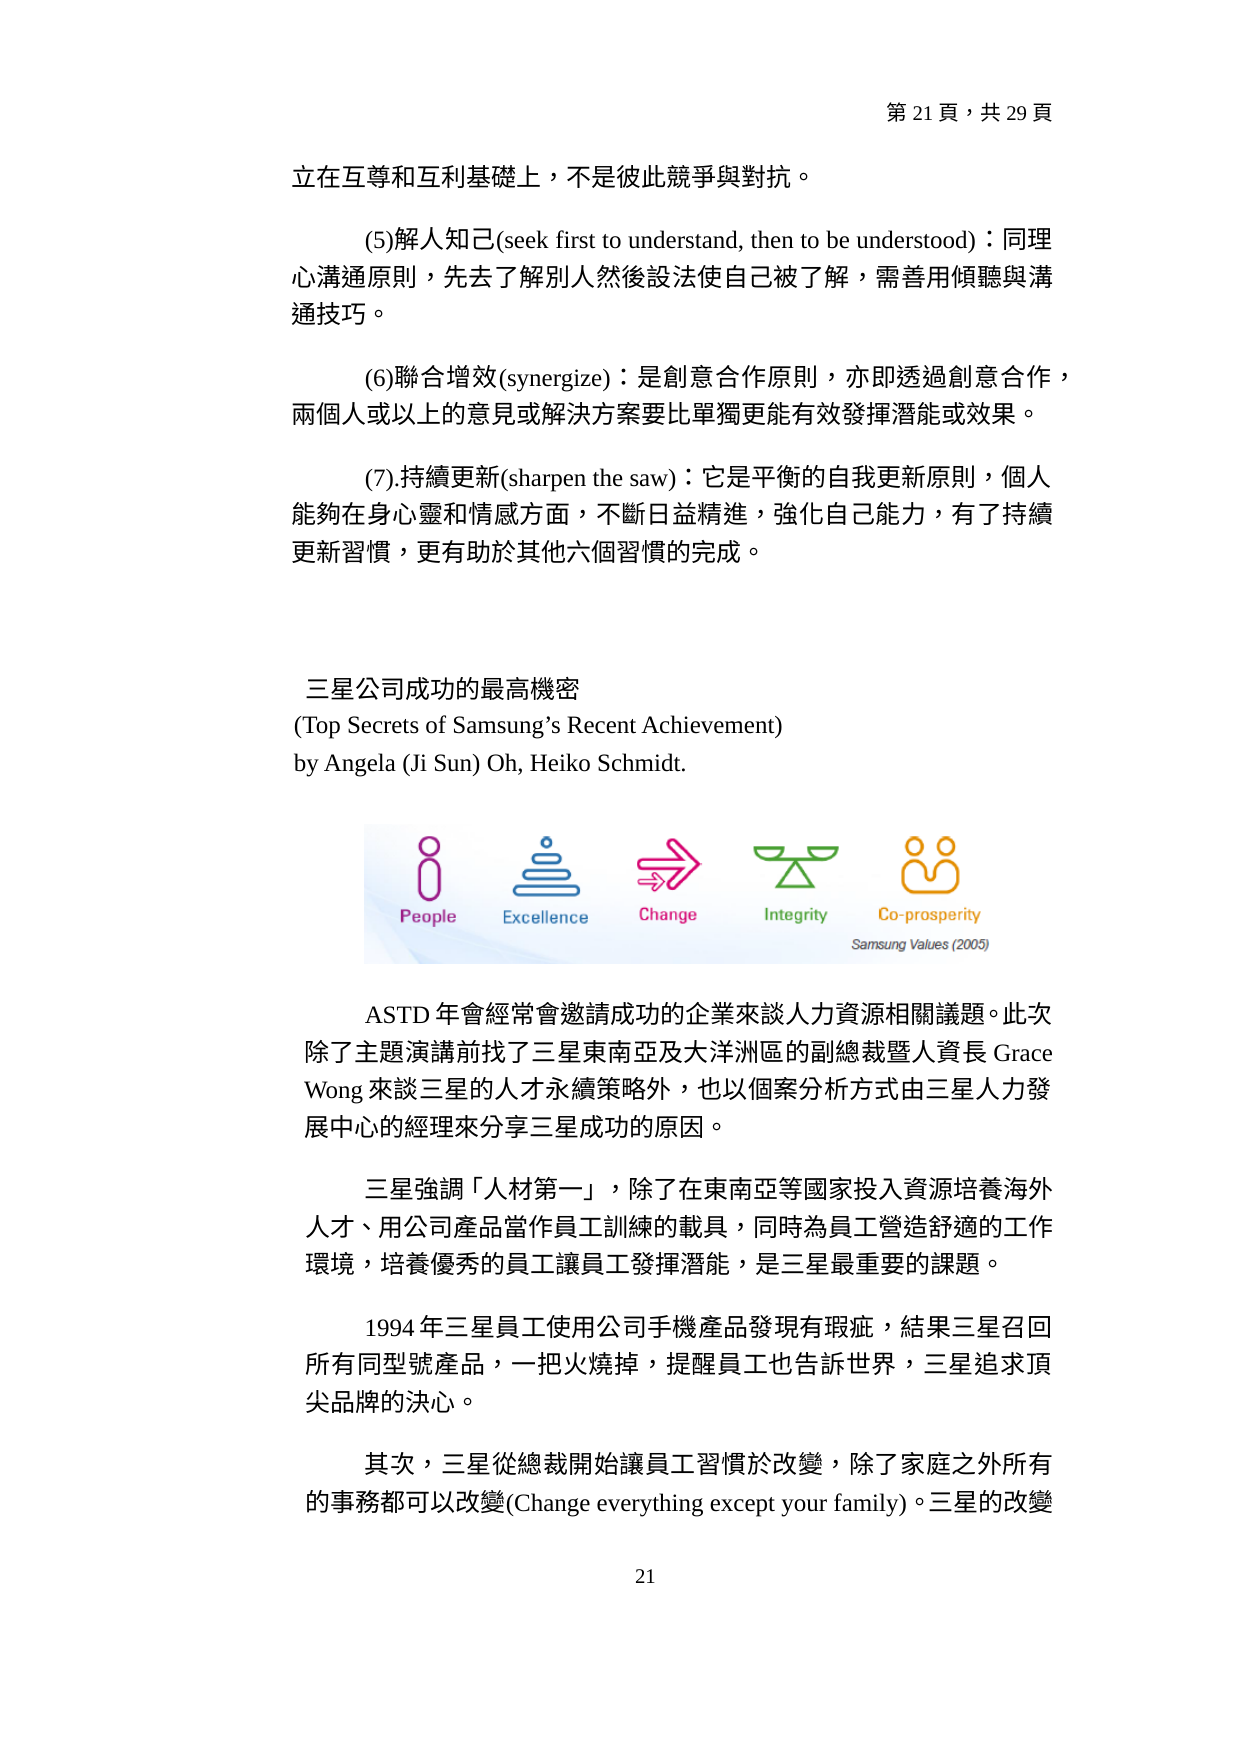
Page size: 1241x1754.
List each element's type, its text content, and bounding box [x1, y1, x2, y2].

text (7).持續更新(sharpen the saw)：它是平衡的自我更新原則，個人能夠在身心靈和情感方面，不斷日益精進，強化自己能力，有了持續更新習慣，更有助於其他六個習慣的完成。 [291, 457, 1053, 569]
subtitle 三星公司成功的最高機密 (Top Secrets of Samsung’s Recent Achievement) by Angela (Ji Sun) Oh, Heiko Schmidt. [294, 669, 1053, 782]
text (5)解人知己(seek first to understand, then to be understood)：同理心溝通原則，先去了解別人然後設法使自己被了解，需善用傾聽與溝通技巧。 [291, 219, 1053, 332]
text 1994年三星員工使用公司手機產品發現有瑕疵，結果三星召回所有同型號產品，一把火燒掉，提醒員工也告訴世界，三星追求頂尖品牌的決心。 [306, 1307, 1053, 1419]
text 其次，三星從總裁開始讓員工習慣於改變，除了家庭之外所有的事務都可以改變(Change everything except your family)。三星的改變 [306, 1444, 1053, 1519]
text 三星強調「人材第一」，除了在東南亞等國家投入資源培養海外人才、用公司產品當作員工訓練的載具，同時為員工營造舒適的工作環境，培養優秀的員工讓員工發揮潛能，是三星最重要的課題。 [306, 1169, 1053, 1282]
text 立在互尊和互利基礎上，不是彼此競爭與對抗。 [291, 157, 1053, 194]
text ASTD年會經常會邀請成功的企業來談人力資源相關議題。此次，除了主題演講前找了三星東南亞及大洋洲區的副總裁暨人資長Grace Wong來談三星的人才永續策略外，也以個案分析方式由三星人力發展中心的經理來分享三星成功的原因。 [304, 882, 1053, 1144]
text (6)聯合增效(synergize)：是創意合作原則，亦即透過創意合作，兩個人或以上的意見或解決方案要比單獨更能有效發揮潛能或效果。 [291, 357, 1053, 432]
